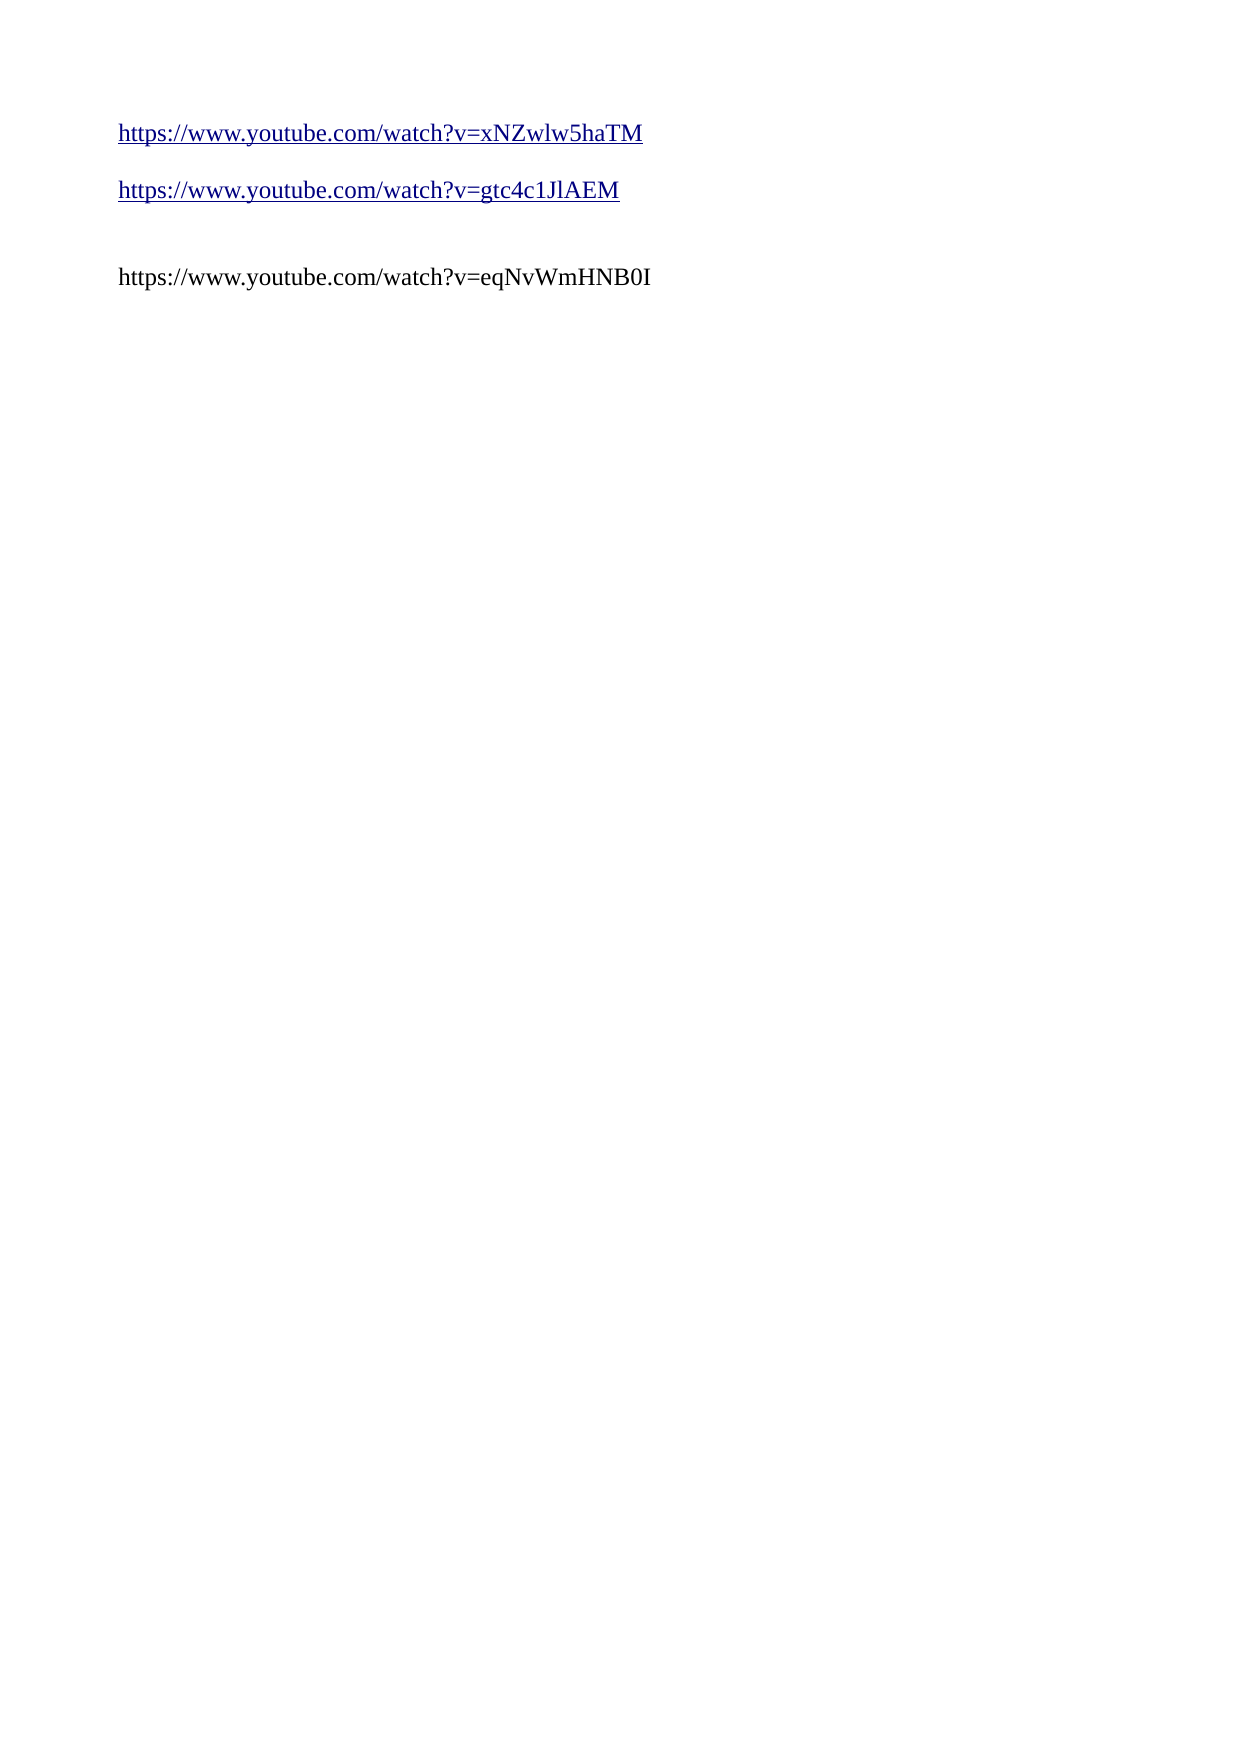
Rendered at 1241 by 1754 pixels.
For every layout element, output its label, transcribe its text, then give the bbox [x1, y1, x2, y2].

text https://www.youtube.com/watch?v=eqNvWmHNB0I [118, 262, 1122, 291]
text https://www.youtube.com/watch?v=gtc4c1JlAEM [118, 176, 1122, 204]
text https://www.youtube.com/watch?v=xNZwlw5haTM [118, 118, 1122, 147]
